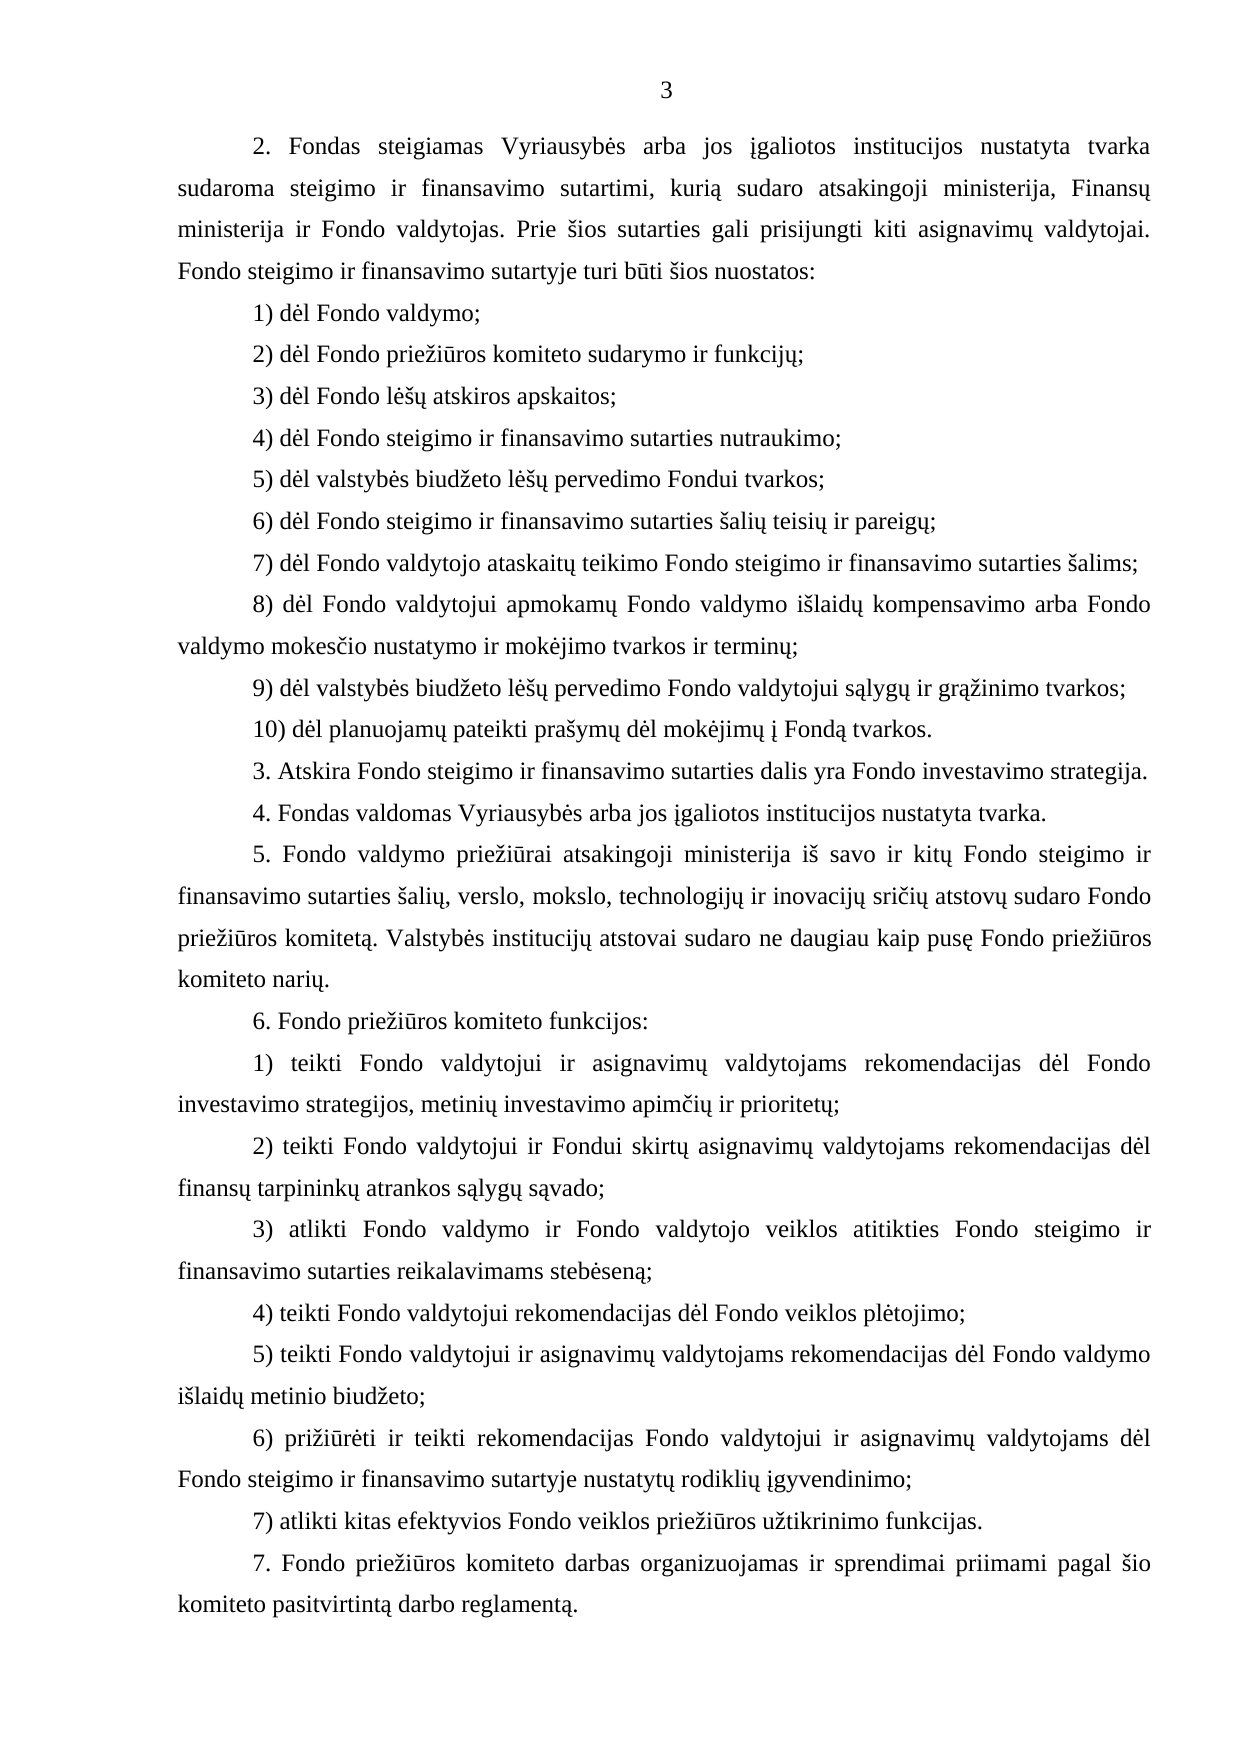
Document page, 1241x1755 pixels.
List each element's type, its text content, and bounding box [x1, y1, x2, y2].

text 3) atlikti Fondo valdymo ir Fondo valdytojo veiklos atitikties Fondo steigimo ir finansavimo sutarties reikalavimams stebėseną; [177, 1201, 1152, 1285]
text 6) prižiūrėti ir teikti rekomendacijas Fondo valdytojui ir asignavimų valdytojams dėl Fondo steigimo ir finansavimo sutartyje nustatytų rodiklių įgyvendinimo; [177, 1410, 1152, 1493]
text 8) dėl Fondo valdytojui apmokamų Fondo valdymo išlaidų kompensavimo arba Fondo valdymo mokesčio nustatymo ir mokėjimo tvarkos ir terminų; [177, 576, 1152, 660]
text 4. Fondas valdomas Vyriausybės arba jos įgaliotos institucijos nustatyta tvarka. [177, 785, 1152, 826]
text 6) dėl Fondo steigimo ir finansavimo sutarties šalių teisių ir pareigų; [177, 493, 1152, 535]
text 9) dėl valstybės biudžeto lėšų pervedimo Fondo valdytojui sąlygų ir grąžinimo tvarkos; [177, 660, 1152, 701]
text 7) dėl Fondo valdytojo ataskaitų teikimo Fondo steigimo ir finansavimo sutarties šalims; [177, 535, 1152, 576]
text 7) atlikti kitas efektyvios Fondo veiklos priežiūros užtikrinimo funkcijas. [177, 1493, 1152, 1535]
text 2) dėl Fondo priežiūros komiteto sudarymo ir funkcijų; [177, 326, 1152, 368]
text 5. Fondo valdymo priežiūrai atsakingoji ministerija iš savo ir kitų Fondo steigimo ir finansavimo sutarties šalių, verslo, mokslo, technologijų ir inovacijų sričių atstovų sudaro Fondo priežiūros komitetą. Valstybės institucijų atstovai sudaro ne daugiau kaip pusę Fondo priežiūros komiteto narių. [177, 826, 1152, 993]
text 4) teikti Fondo valdytojui rekomendacijas dėl Fondo veiklos plėtojimo; [177, 1285, 1152, 1326]
text 1) dėl Fondo valdymo; [177, 285, 1152, 326]
text 3) dėl Fondo lėšų atskiros apskaitos; [177, 368, 1152, 410]
text 3. Atskira Fondo steigimo ir finansavimo sutarties dalis yra Fondo investavimo strategija. [177, 743, 1152, 785]
text 5) teikti Fondo valdytojui ir asignavimų valdytojams rekomendacijas dėl Fondo valdymo išlaidų metinio biudžeto; [177, 1326, 1152, 1410]
text 5) dėl valstybės biudžeto lėšų pervedimo Fondui tvarkos; [177, 451, 1152, 493]
text 1) teikti Fondo valdytojui ir asignavimų valdytojams rekomendacijas dėl Fondo investavimo strategijos, metinių investavimo apimčių ir prioritetų; [177, 1035, 1152, 1118]
text 7. Fondo priežiūros komiteto darbas organizuojamas ir sprendimai priimami pagal šio komiteto pasitvirtintą darbo reglamentą. [177, 1535, 1152, 1618]
text 4) dėl Fondo steigimo ir finansavimo sutarties nutraukimo; [177, 410, 1152, 451]
text 2) teikti Fondo valdytojui ir Fondui skirtų asignavimų valdytojams rekomendacijas dėl finansų tarpininkų atrankos sąlygų sąvado; [177, 1118, 1152, 1201]
text 2. Fondas steigiamas Vyriausybės arba jos įgaliotos institucijos nustatyta tvarka sudaroma steigimo ir finansavimo sutartimi, kurią sudaro atsakingoji ministerija, Finansų ministerija ir Fondo valdytojas. Prie šios sutarties gali prisijungti kiti asignavimų valdytojai. Fondo steigimo ir finansavimo sutartyje turi būti šios nuostatos: [177, 118, 1152, 285]
text 6. Fondo priežiūros komiteto funkcijos: [177, 993, 1152, 1035]
text 10) dėl planuojamų pateikti prašymų dėl mokėjimų į Fondą tvarkos. [177, 701, 1152, 743]
